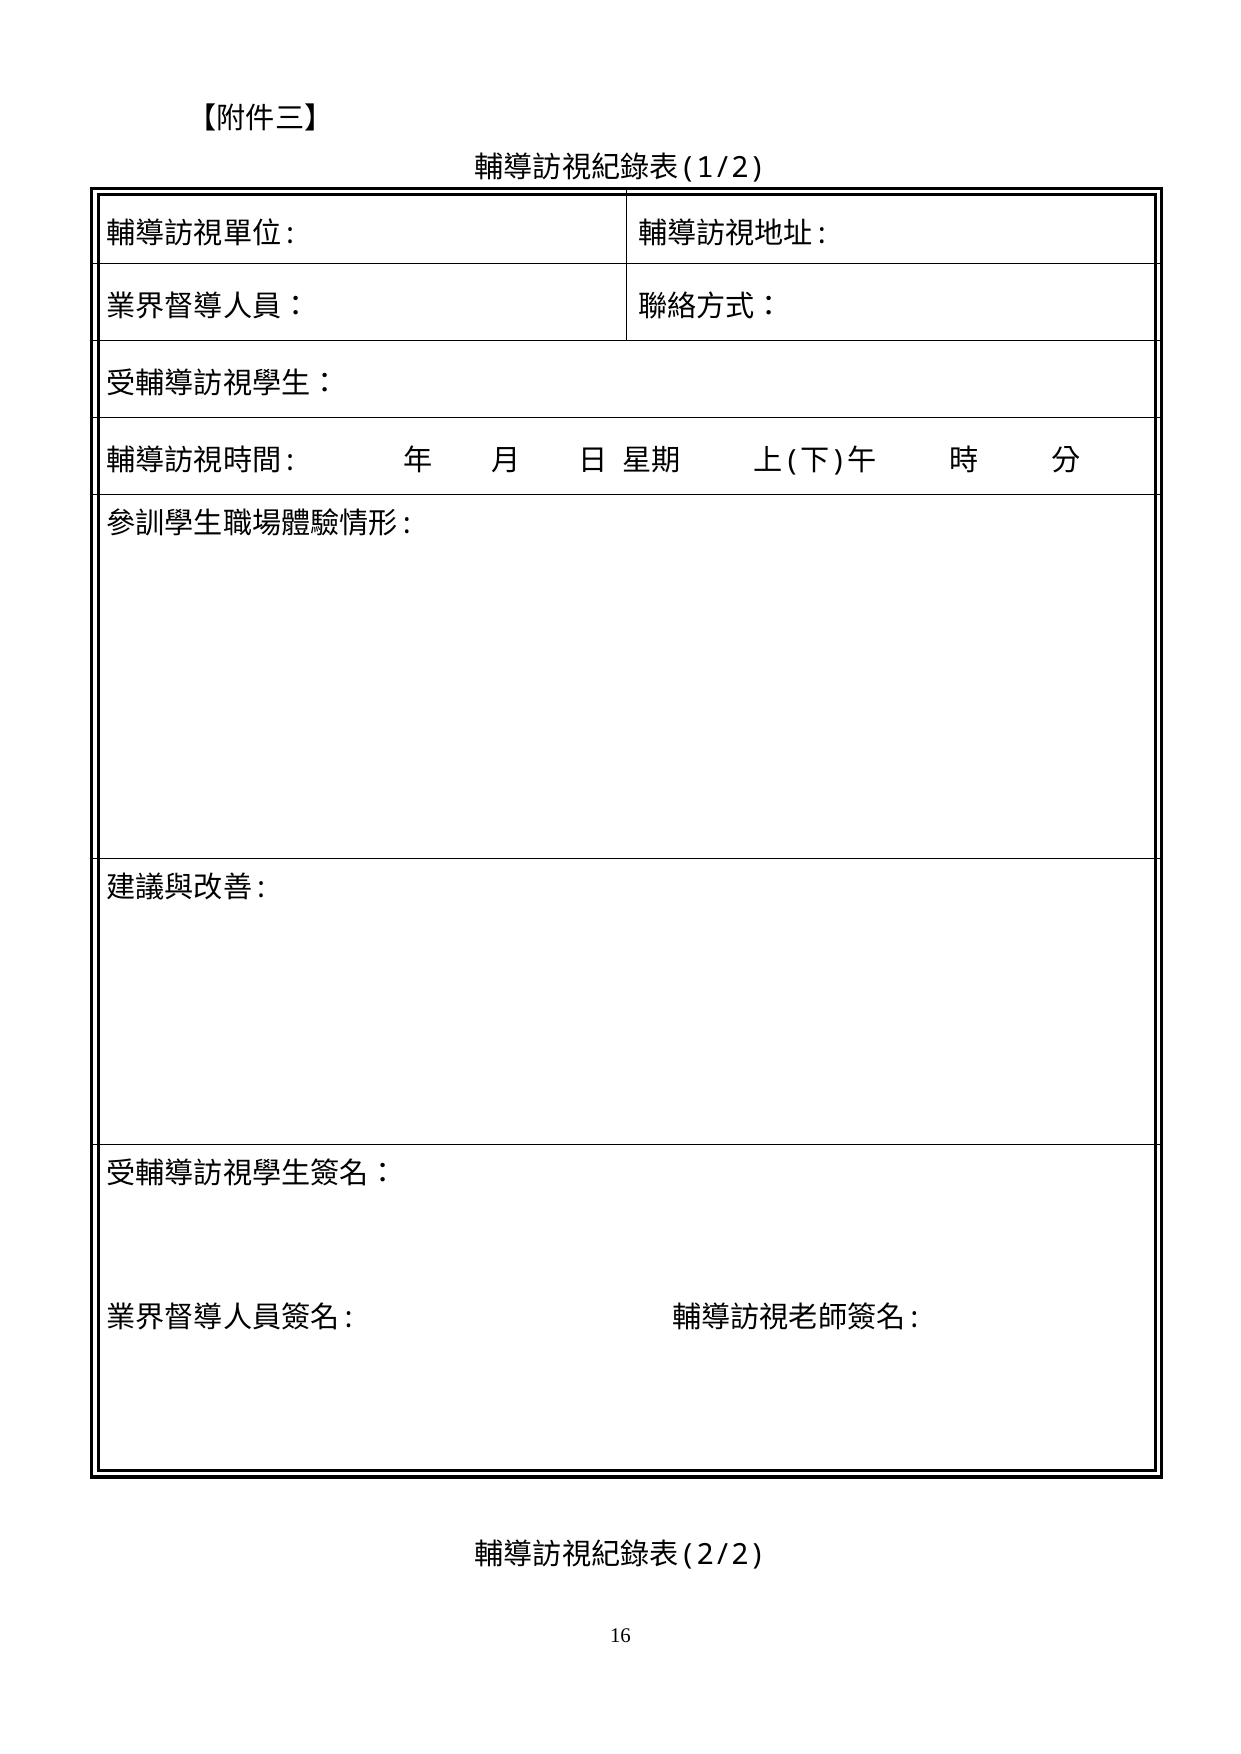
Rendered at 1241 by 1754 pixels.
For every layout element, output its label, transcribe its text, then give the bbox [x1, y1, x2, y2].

table_cell 受輔導訪視學生簽名： 業界督導人員簽名: 輔導訪視老師簽名: [100, 1145, 1154, 1469]
table_header 輔導訪視地址: [627, 190, 1158, 263]
table_cell 聯絡方式： [627, 264, 1154, 340]
table_cell 輔導訪視時間: 年 月 日 星期 上(下)午 時 分 [100, 418, 1154, 494]
table_cell 建議與改善: [100, 859, 1154, 1144]
table_cell 業界督導人員： [100, 264, 626, 340]
table_cell 受輔導訪視學生： [100, 341, 1154, 417]
text 輔導訪視紀錄表(1/2) [187, 139, 1053, 187]
table_cell 參訓學生職場體驗情形: [100, 495, 1154, 858]
text 【附件三】 [187, 89, 1053, 139]
table_header 輔導訪視單位: [95, 190, 626, 263]
text 輔導訪視紀錄表(2/2) [187, 1526, 1053, 1574]
